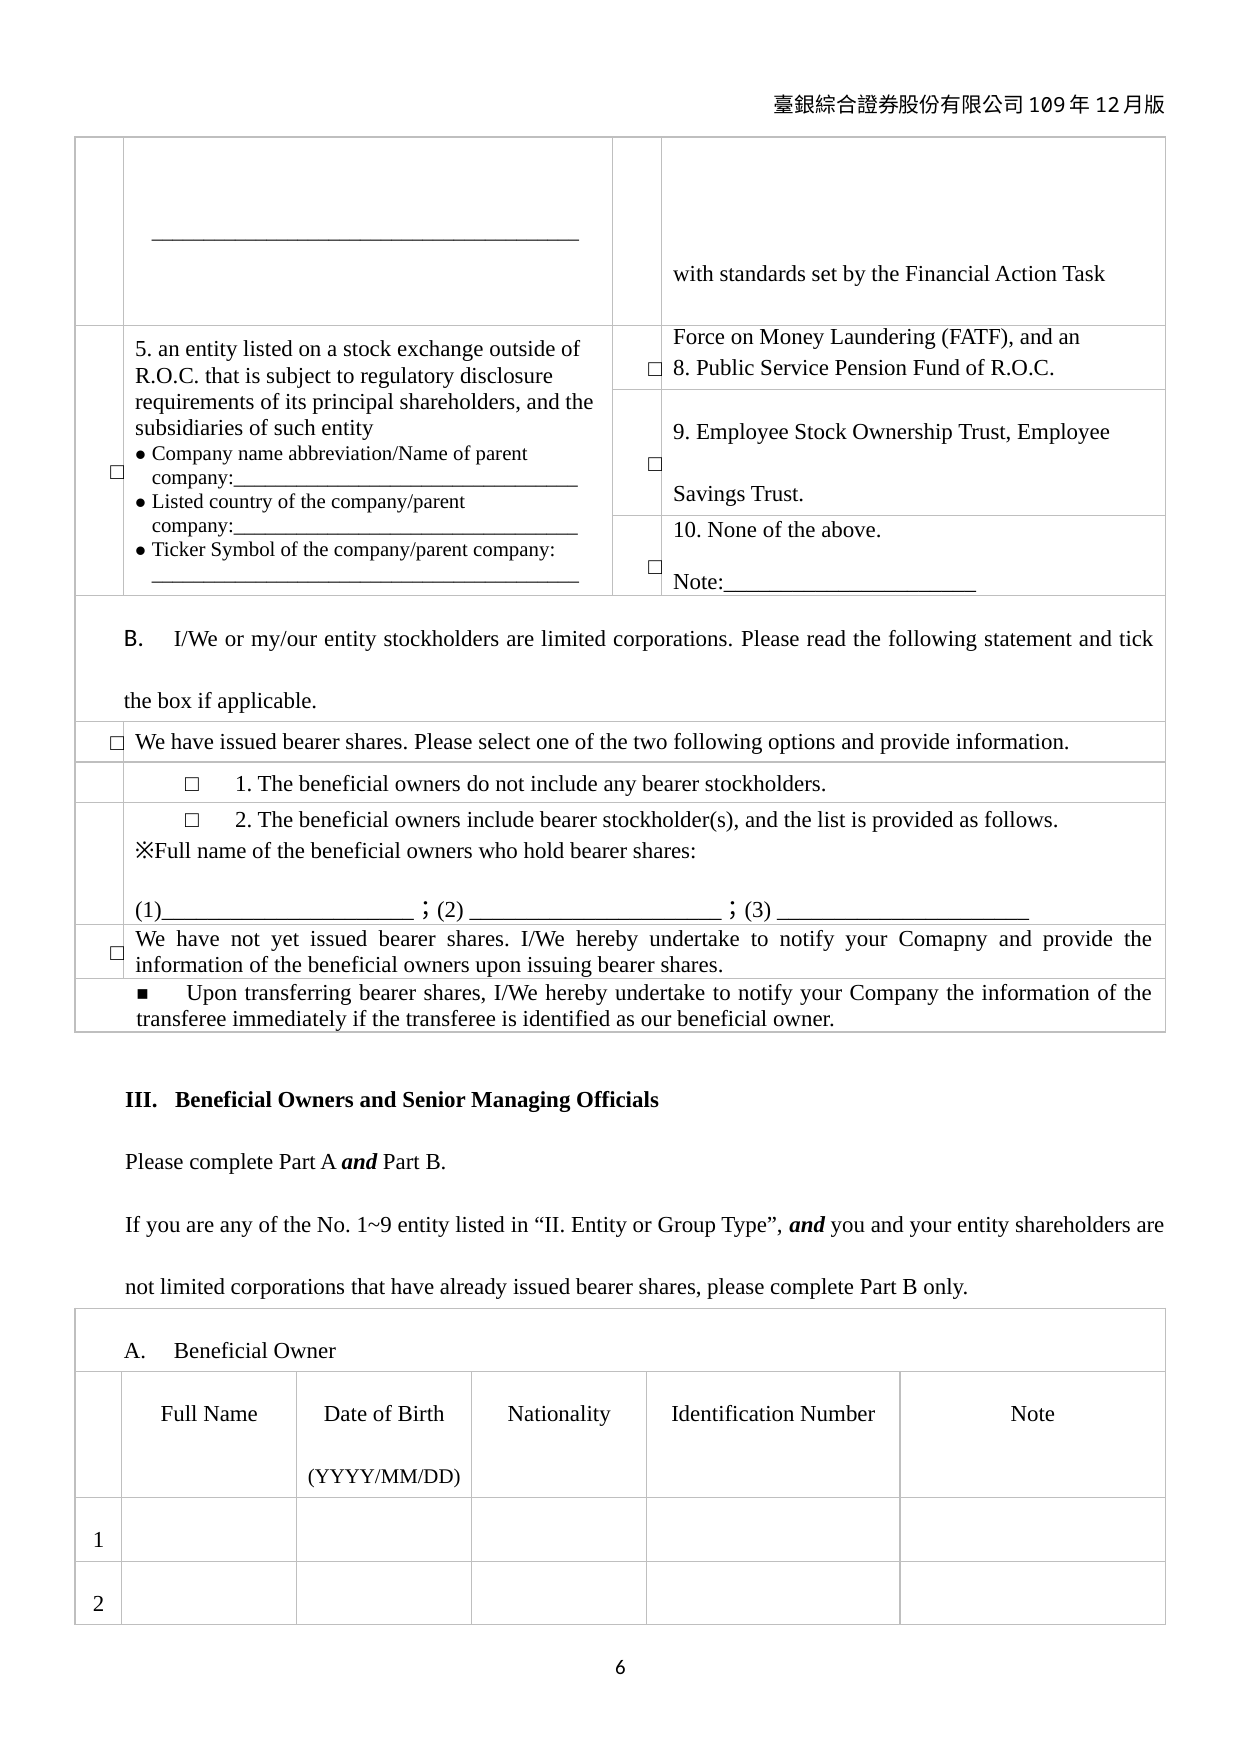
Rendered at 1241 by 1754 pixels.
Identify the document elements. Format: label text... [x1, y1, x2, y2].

table_cell 10. None of the above. Note:______________________ [662, 516, 1165, 595]
table_cell [901, 1498, 1165, 1561]
table_cell 5. an entity listed on a stock exchange outside of R.O.C. that is subject to regulatory disclosure requirements of its principal shareholders, and the subsidiaries of such entity Company name abbreviation/Name of parent company:_________________________________ Listed country of the company/parent company:_________________________________ Ticker Symbol of the company/parent company: _________________________________________ [124, 326, 612, 595]
table_cell 8. Public Service Pension Fund of R.O.C. [662, 326, 1165, 388]
table_cell 1. The beneficial owners do not include any bearer stockholders. [124, 763, 1165, 802]
table_cell Date of Birth (YYYY/MM/DD) [297, 1372, 471, 1497]
table_cell [649, 458, 661, 470]
table_cell We have issued bearer shares. Please select one of the two following options and provide information. [124, 722, 1165, 761]
table_cell [76, 763, 123, 802]
table_cell [472, 1498, 646, 1561]
table_header Beneficial Owner [76, 1309, 1165, 1371]
list Beneficial Owners and Senior Managing Officials [125, 1057, 1165, 1120]
table_cell Upon transferring bearer shares, I/We hereby undertake to notify your Company the information of the transferee immediately if the transferee is identified as our beneficial owner. [76, 979, 1165, 1031]
table_cell 7. a financial institution incorporated or established outside R.O.C. that is subject to and supervised for compliance with AML/CFT requirements consistent with standards set by the Financial Action Task Force on Money Laundering (FATF), and an investment vehicle managed by such institution [662, 138, 1165, 325]
table_cell Identification Number [647, 1372, 899, 1497]
table_cell [472, 1562, 646, 1624]
table_cell _________________________________________ [124, 138, 612, 325]
table_cell [76, 1372, 121, 1497]
table_cell [613, 516, 661, 595]
table_cell 1 [76, 1498, 121, 1561]
table_cell I/We or my/our entity stockholders are limited corporations. Please read the following statement and tick the box if applicable. [76, 596, 1165, 721]
table_cell [76, 803, 123, 924]
table_cell [76, 925, 123, 978]
table_cell [613, 326, 661, 388]
table_cell [297, 1498, 471, 1561]
table_cell [76, 138, 123, 325]
table_cell [647, 1562, 899, 1624]
table_cell 2 [76, 1562, 121, 1624]
table_cell [76, 326, 123, 595]
table_cell 9. Employee Stock Ownership Trust, Employee Savings Trust. [662, 390, 1165, 514]
table_cell [649, 363, 661, 375]
table_cell [111, 466, 123, 478]
table_cell [76, 722, 123, 761]
table_cell 2. The beneficial owners include bearer stockholder(s), and the list is provided as follows. ※Full name of the beneficial owners who hold bearer shares: (1)______________________；(2) ______________________；(3) ______________________ [124, 803, 1165, 924]
table_cell [649, 561, 661, 573]
table_cell [111, 947, 123, 959]
table_cell [111, 737, 123, 749]
table_cell [122, 1562, 296, 1624]
table_cell Note [901, 1372, 1165, 1497]
table_cell [647, 1498, 899, 1561]
table_cell [613, 138, 661, 325]
table_cell We have not yet issued bearer shares. I/We hereby undertake to notify your Comapny and provide the information of the beneficial owners upon issuing bearer shares. [124, 925, 1165, 978]
table_cell [297, 1562, 471, 1624]
table_cell Full Name [122, 1372, 296, 1497]
table_cell [613, 390, 661, 514]
table_cell [122, 1498, 296, 1561]
table_cell [901, 1562, 1165, 1624]
table_cell Nationality [472, 1372, 646, 1497]
text Please complete Part A and Part B. If you are any of the No. 1~9 entity listed in “II. Entity or Group Type”, and you and your entity shareholders are not limited corporations that have already issued bearer shares, please complete Part B only. [125, 1120, 1165, 1307]
